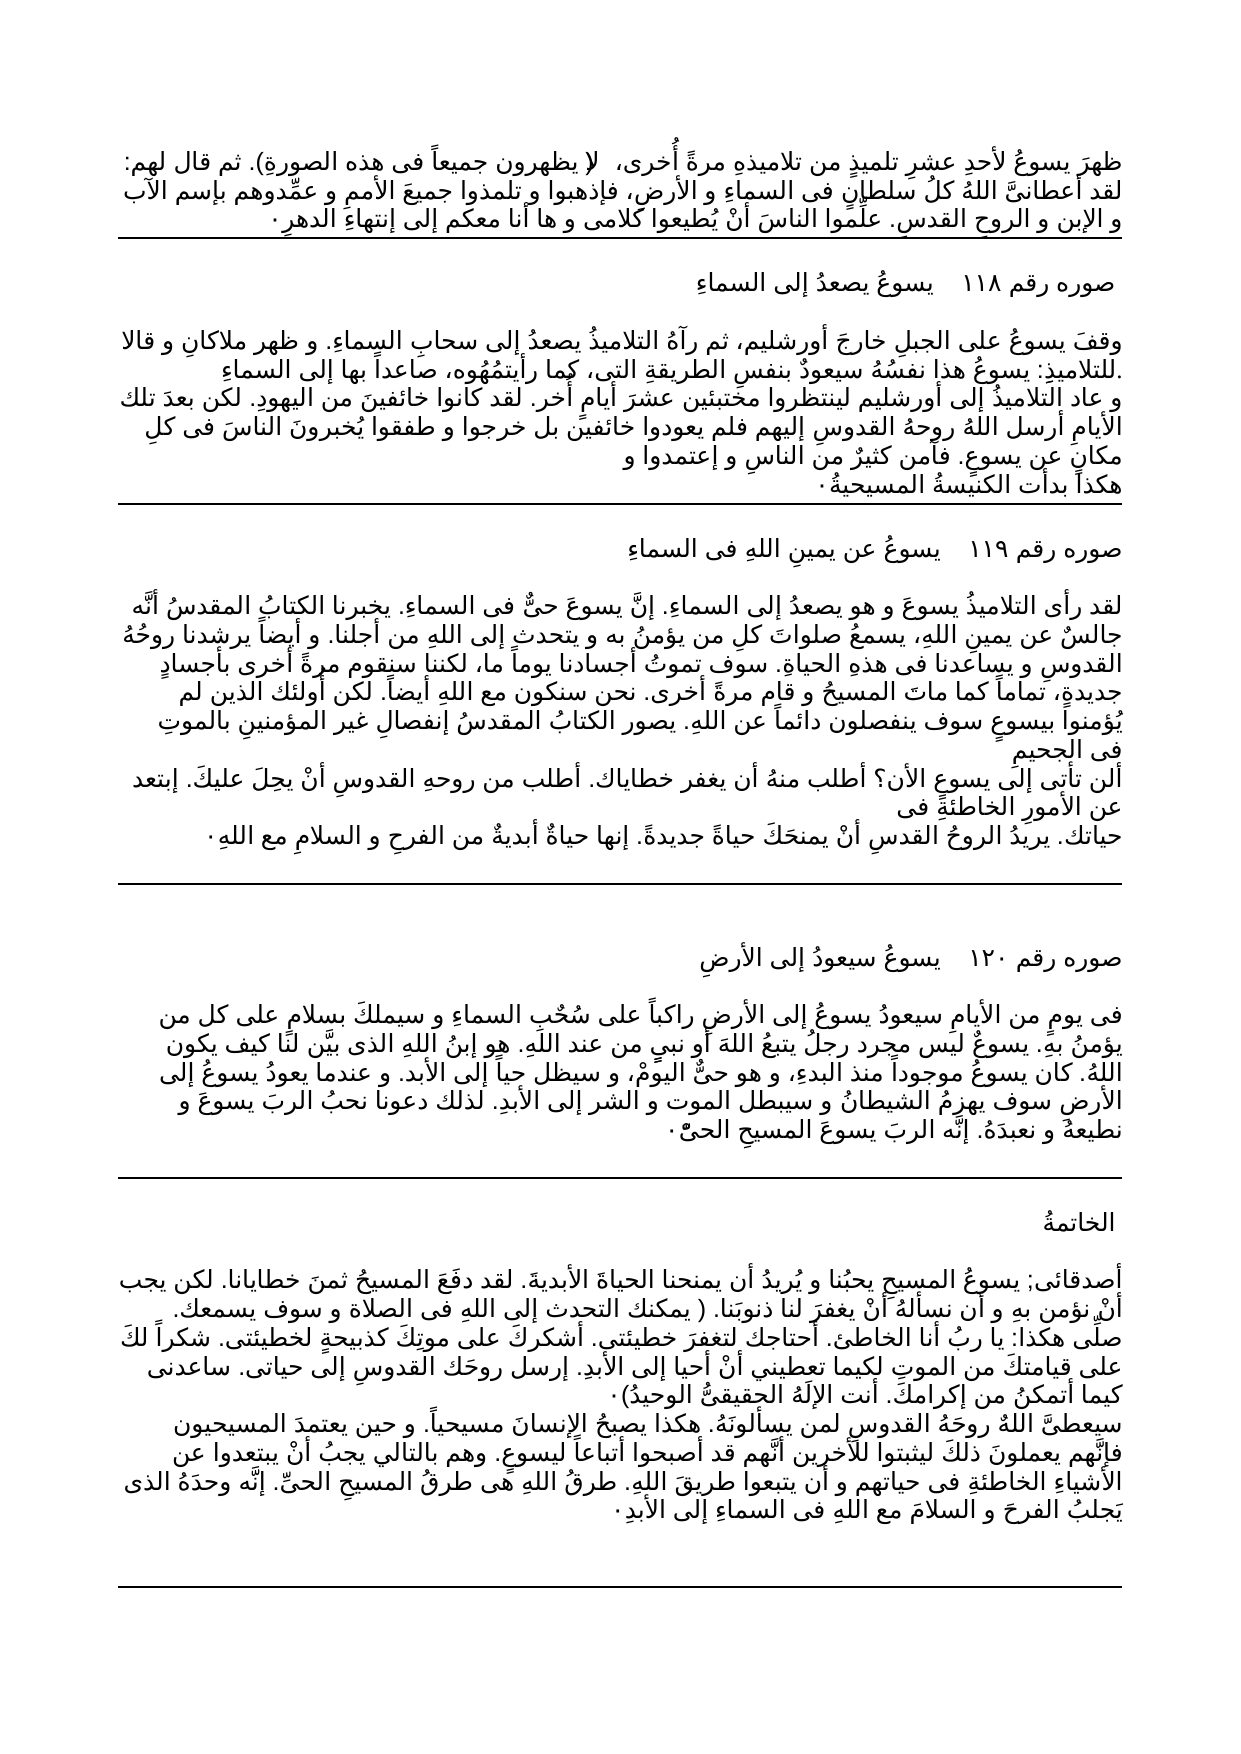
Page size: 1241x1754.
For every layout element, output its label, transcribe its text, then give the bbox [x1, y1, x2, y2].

text صوره رقم ١١٨ يسوعُ يصعدُ إلى السماءِ [118, 268, 1122, 297]
text أصدقائى; يسوعُ المسيحِ يحبُنا و يُريدُ أن يمنحنا الحياةَ الأبديةَ. لقد دفَعَ المسيحُ ثمنَ خطايانا. لكن يجب أنْ نؤمن بهِ و أن نسألهُ أنْ يغفرَ لنا ذنوبَنا. ( يمكنك التحدث إلى اللهِ فى الصلاة و سوف يسمعك. صلِّى هكذا: يا ربُ أنا الخاطئ. أحتاجك لتغفرَ خطيئتى. أشكركَ على موتِكَ كذبيحةٍ لخطيئتى. شكراً لكَ على قيامتكَ من الموتِ لكيما تعطيني أنْ أحيا إلى الأبدِ. إرسل روحَك القدوسِ إلى حياتى. ساعدنى كيما أتمكنُ من إكرامكَ. أنت الإلَهُ الحقيقىُّ الوحيدُ)٠ [118, 1265, 1122, 1409]
text فى يومٍ من الأيامِ سيعودُ يسوعُ إلى الأرضِ راكباً على سُحٌبِ السماءِ و سيملكَ بسلامٍ على كل من يؤمنُ بهِ. يسوعٌ ليس مجرد رجلُ يتبعُ اللهَ أو نبىٍٍ من عند اللهِ. هو إبنُ اللهِ الذى بيَّن لنا كيف يكون اللهُ. كان يسوعُ موجوداً منذ البدءِ، و هو حىٌّ اليومْ، و سيظل حياً إلى الأبد. و عندما يعودُ يسوعُ إلى الأرضِ سوف يهزمُ الشيطانُ و سيبطل الموت و الشر إلى الأبدِ. لذلك دعونا نحبُ الربَ يسوعَ و نطيعهُ و نعبدَهُ. إنَّه الربَ يسوعَ المسيحِ الحىّْ٠ [118, 1000, 1122, 1144]
text صوره رقم ١٢٠ يسوعُ سيعودُ إلى الأرضِ [118, 943, 1122, 971]
text صوره رقم ١١٩ يسوعُ عن يمينِ اللهِ فى السماءِ [118, 534, 1122, 562]
text هكذا بدأت الكنيسةُ المسيحيةُ٠ [118, 470, 1122, 503]
text ألن تأتى إلى يسوعٍ الأن؟ أطلب منهُ أن يغفر خطاياك. أطلب من روحهِ القدوسِ أنْ يحِلَ عليكَ. إبتعد عن الأمورِ الخاطئةِ فى [118, 764, 1122, 821]
text و عاد التلاميذُ إلى أورشليم لينتظروا مختبئين عشرَ أيامٍ أُخر. لقد كانوا خائفينَ من اليهودِ. لكن بعدَ تلك الأيامِ أرسل اللهُ روحهُ القدوسِ إليهم فلم يعودوا خائفين بل خرجوا و طفقوا يُخبرونَ الناسَ فى كلِ مكانٍ عن يسوعٍ. فآمن كثيرٌ من الناسِ و إعتمدوا و [118, 383, 1122, 470]
text حياتك. يريدُ الروحُ القدسِ أنْ يمنحَكَ حياةً جديدةً. إنها حياةٌ أبديةٌ من الفرحِ و السلامِ مع اللهِ٠ [118, 821, 1122, 850]
text ظهرَ يسوعُ لأحدِ عشرِ تلميذٍ من تلاميذهِ مرةً أُخرى، (لا يظهرون جميعاً فى هذه الصورةِ). ثم قال لهم: لقد أعطانىَّ اللهُ كلُ سلطانٍ فى السماءِ و الأرضِ، فإذهبوا و تلمذوا جميعَ الأممِ و عمِّدوهم بإسم الآب و الإبن و الروحِ القدسِ. علِّموا الناسَ أنْ يُطيعوا كلامى و ها أنا معكم إلى إنتهاءِ الدهرِ٠ [118, 147, 1122, 237]
text الخاتمةُ [118, 1208, 1122, 1237]
text لقد رأى التلاميذُ يسوعَ و هو يصعدُ إلى السماءِ. إنَّ يسوعَ حىٌّ فى السماءِ. يخبرنا الكتابُ المقدسُ أنَّه جالسٌ عن يمينِ اللهِ، يسمعُ صلواتَ كلِ من يؤمنُ به و يتحدث إلى اللهِ من أجلنا. و أيضاً يرشدنا روحُهُ القدوسِ و يساعدنا فى هذهِ الحياةِ. سوف تموتُ أجسادنا يوماً ما، لكننا سنقوم مرةً أخرى بأجسادٍ جديدةٍ، تماماً كما ماتَ المسيحُ و قام مرةً أخرى. نحن سنكون مع اللهِ أيضاً. لكن أُولئك الذين لم يُؤمنوا بيسوعٍ سوف ينفصلون دائماً عن اللهِ. يصور الكتابُ المقدسُ إنفصالِ غير المؤمنينِ بالموتِ فى الجحيمِ [118, 591, 1122, 764]
text سيعطىَّ اللهٌ روحَهُ القدوسِ لمن يسألونَهُ. هكذا يصبحُ الإنسانَ مسيحياً. و حين يعتمدَ المسيحيون فإنَّهم يعملونَ ذلكَ ليثبتوا للأخرين أنَّهم قد أصبحوا أتباعاً ليسوعٍ. وهم بالتالي يجبُ أنْ يبتعدوا عن الأشياءِ الخاطئةِ فى حياتهم و أن يتبعوا طريقَ اللهِ. طرقُ اللهِ هى طرقُ المسيحِ الحىِّ. إنَّه وحدَهُ الذى يَجلبُ الفرحَ و السلامَ مع اللهِ فى السماءِ إلى الأبدِ٠ [118, 1409, 1122, 1524]
text وقفَ يسوعُ على الجبلِ خارجَ أورشليم، ثم رآهُ التلاميذُ يصعدُ إلى سحابِ السماءِ. و ظهر ملاكانِ و قالا للتلاميذِِ: يسوعُ هذا نفسُهُ سيعودٌ بنفسِ الطريقةِ التى، كما رأيتمُهُوه، صاعداً بها إلى السماءِ. [118, 326, 1122, 383]
